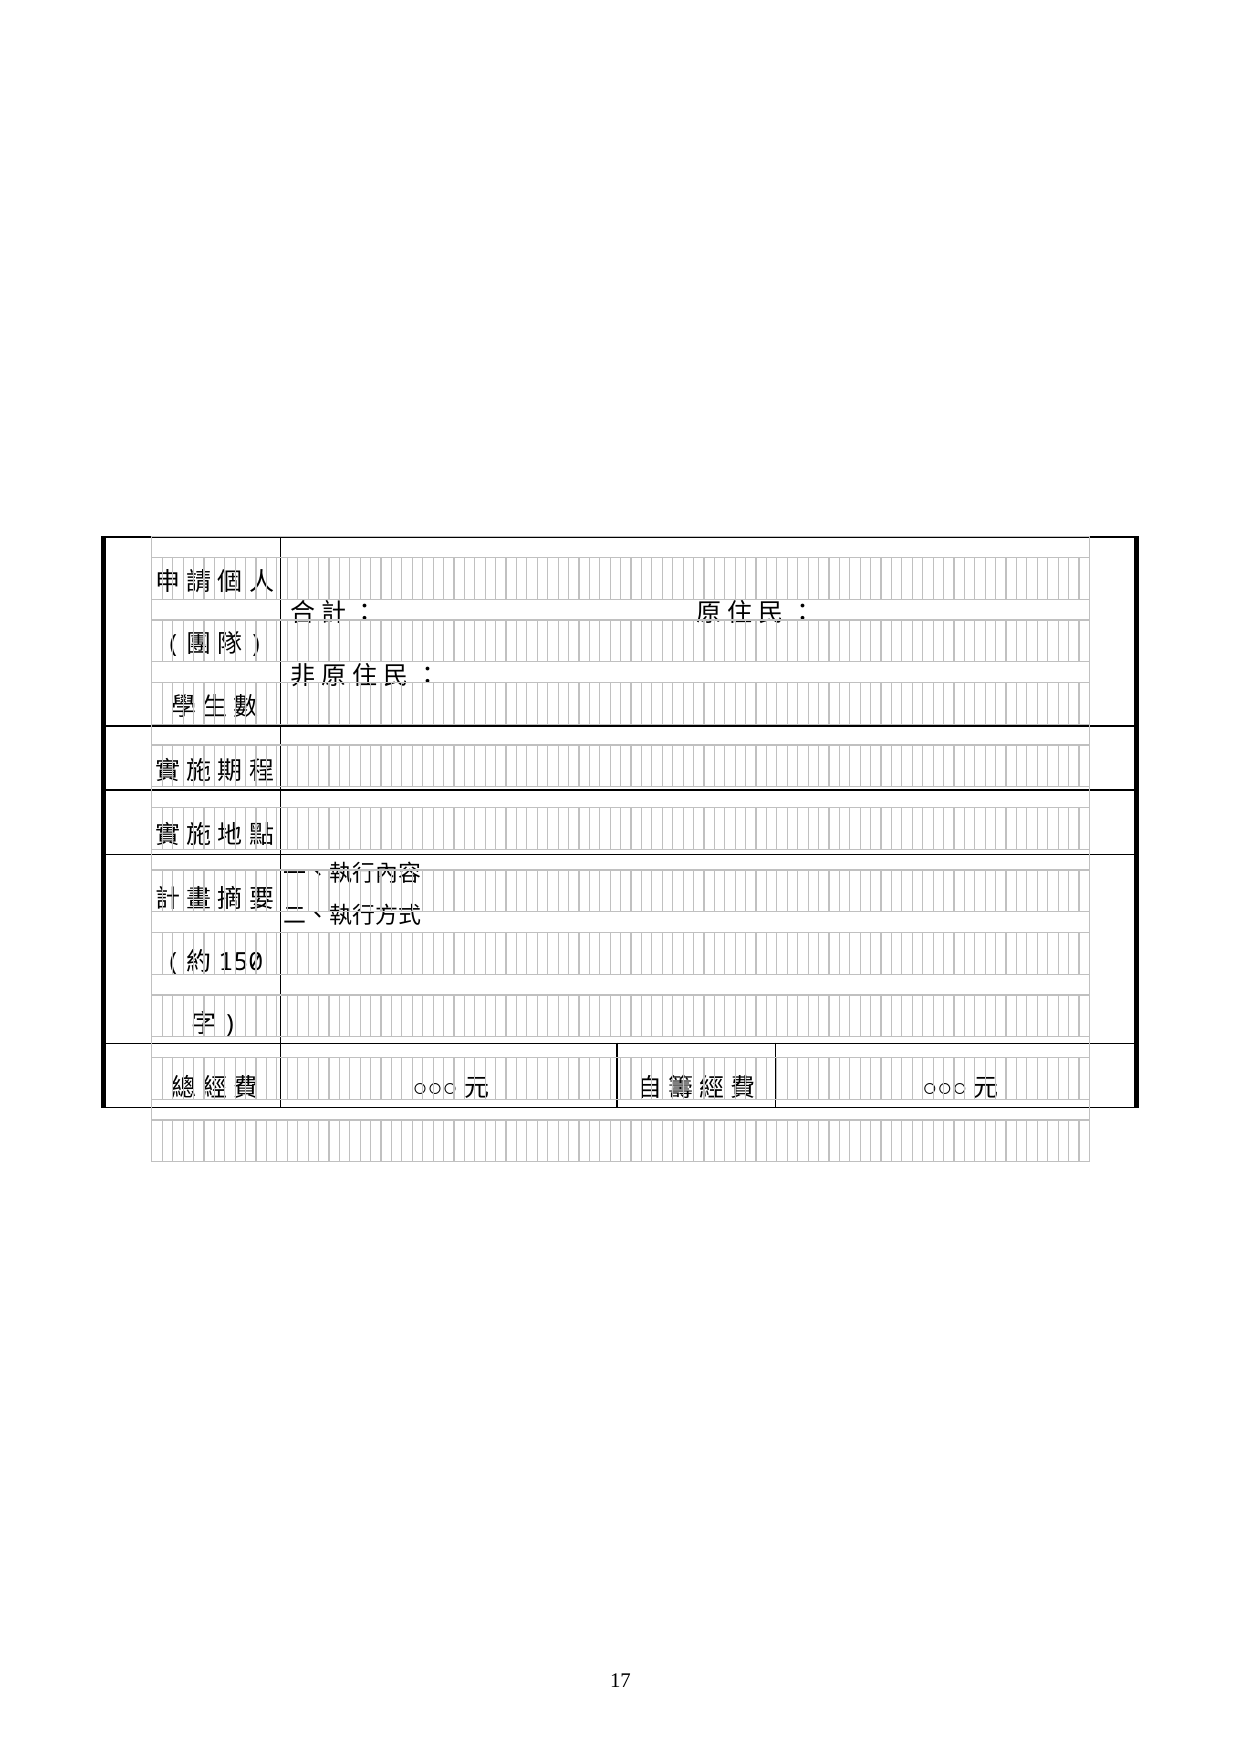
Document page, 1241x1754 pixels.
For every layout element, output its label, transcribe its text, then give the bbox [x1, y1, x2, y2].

table_cell ○○○元 [809, 1058, 818, 1099]
table_cell 合計： 原住民： 非原住民： [486, 621, 495, 661]
table_cell 實施期程 [152, 727, 280, 744]
table_cell [1017, 746, 1026, 786]
table_cell 一、執行內容 二、執行方式 [986, 871, 995, 911]
table_cell ○○○元 [840, 1058, 849, 1099]
table_cell 一、執行內容 二、執行方式 [996, 933, 1005, 974]
table_cell 合計： 原住民： 非原住民： [580, 683, 589, 724]
table_cell 合計： 原住民： 非原住民： [923, 621, 933, 661]
table_cell 一、執行內容 二、執行方式 [1069, 996, 1078, 1036]
table_cell 一、執行內容 二、執行方式 [965, 933, 974, 974]
table_cell 計畫摘要 (約150字) [163, 996, 172, 1036]
table_cell 申請個人(團隊)學生數 [173, 558, 183, 599]
table_cell 一、執行內容 二、執行方式 [434, 996, 443, 1036]
table_cell 一、執行內容 二、執行方式 [559, 933, 568, 974]
table_cell [788, 746, 797, 786]
table_cell [559, 808, 568, 849]
table_cell 合計： 原住民： 非原住民： [413, 683, 422, 724]
table_cell 合計： 原住民： 非原住民： [1080, 558, 1089, 599]
table_cell [455, 808, 464, 849]
table_cell [871, 746, 880, 786]
table_cell 合計： 原住民： 非原住民： [611, 683, 620, 724]
table_cell ○○○元 [517, 1058, 526, 1099]
table_cell 合計： 原住民： 非原住民： [371, 621, 380, 661]
table_cell 計畫摘要 (約150字) [173, 933, 183, 974]
table_cell 實施期程 [152, 746, 162, 786]
table_cell 實施期程 [215, 746, 224, 786]
table_cell 合計： 原住民： 非原住民： [830, 683, 839, 724]
table_cell 一、執行內容 二、執行方式 [840, 996, 849, 1036]
table_cell 一、執行內容 二、執行方式 [1027, 996, 1037, 1036]
table_cell 合計： 原住民： 非原住民： [475, 621, 485, 661]
table_cell 計畫摘要 (約150字) [246, 996, 255, 1036]
table_cell 合計： 原住民： 非原住民： [798, 683, 808, 724]
table_cell 合計： 原住民： 非原住民： [923, 683, 933, 724]
table_cell 一、執行內容 二、執行方式 [746, 996, 755, 1036]
table_cell [767, 808, 776, 849]
table_cell [736, 808, 745, 849]
table_cell 總經費 [215, 1058, 224, 1076]
table_cell [1027, 808, 1037, 849]
table_cell 計畫摘要 (約150字) [215, 996, 224, 1036]
table_cell 一、執行內容 二、執行方式 [1059, 871, 1068, 911]
table_cell 合計： 原住民： 非原住民： [371, 558, 380, 599]
table_cell [444, 746, 453, 786]
table_cell 一、執行內容 二、執行方式 [705, 933, 714, 974]
table_cell [580, 808, 589, 849]
table_cell 計畫摘要 (約150字) [267, 996, 276, 1036]
table_cell 計畫摘要 (約150字) [225, 871, 235, 911]
table_cell 一、執行內容 二、執行方式 [507, 933, 516, 974]
table_cell 申請個人(團隊)學生數 [184, 621, 193, 661]
table_cell 合計： 原住民： 非原住民： [965, 621, 974, 661]
table_cell 合計： 原住民： 非原住民： [444, 621, 453, 661]
table_cell 計畫摘要 (約150字) [173, 996, 183, 1036]
table_cell 合計： 原住民： 非原住民： [434, 621, 443, 661]
table_cell 一、執行內容 二、執行方式 [663, 871, 672, 911]
table_cell 合計： 原住民： 非原住民： [1027, 558, 1037, 599]
table_cell 一、執行內容 二、執行方式 [767, 996, 776, 1036]
table_cell 合計： 原住民： 非原住民： [517, 621, 526, 661]
table_cell [955, 808, 964, 849]
table_cell 合計： 原住民： 非原住民： [319, 558, 328, 599]
table_cell 一、執行內容 二、執行方式 [559, 996, 568, 1036]
table_cell 一、執行內容 二、執行方式 [527, 871, 537, 911]
table_cell 合計： 原住民： 非原住民： [527, 621, 537, 661]
table_cell 合計： 原住民： 非原住民： [1038, 683, 1047, 724]
table_cell 合計： 原住民： 非原住民： [663, 621, 672, 661]
table_cell ○○○元 [371, 1058, 380, 1099]
table_cell ○○○元 [486, 1058, 495, 1099]
table_cell 計畫摘要 (約150字) [152, 871, 162, 911]
table_cell 一、執行內容 二、執行方式 [288, 933, 297, 974]
table_cell 一、執行內容 二、執行方式 [569, 933, 578, 974]
table_cell 一、執行內容 二、執行方式 [569, 871, 578, 911]
table_cell ○○○元 [361, 1058, 370, 1099]
table_cell 計畫摘要 (約150字) [246, 871, 255, 911]
table_cell 一、執行內容 二、執行方式 [861, 871, 870, 911]
table_cell 自籌經費 [684, 1058, 693, 1099]
table_cell 一、執行內容 二、執行方式 [517, 996, 526, 1036]
table_cell 一、執行內容 二、執行方式 [819, 996, 828, 1036]
table_cell 計畫摘要 (約150字) [267, 871, 276, 911]
table_cell [330, 746, 339, 786]
table_cell [1090, 791, 1134, 853]
table_cell 一、執行內容 二、執行方式 [673, 933, 683, 974]
table_cell 一、執行內容 二、執行方式 [965, 996, 974, 1036]
table_cell [1038, 746, 1047, 786]
table_cell 合計： 原住民： 非原住民： [694, 683, 703, 724]
table_cell ○○○元 [475, 1086, 485, 1099]
table_cell 合計： 原住民： 非原住民： [996, 621, 1005, 661]
table_cell 一、執行內容 二、執行方式 [757, 871, 766, 911]
table_cell 合計： 原住民： 非原住民： [965, 558, 974, 599]
table_cell 一、執行內容 二、執行方式 [600, 996, 610, 1036]
table_cell 一、執行內容 二、執行方式 [538, 996, 547, 1036]
table_cell 合計： 原住民： 非原住民： [1048, 683, 1058, 724]
table_cell 申請個人(團隊)學生數 [205, 621, 214, 661]
table_cell 一、執行內容 二、執行方式 [1090, 855, 1134, 1042]
table_cell 合計： 原住民： 非原住民： [934, 558, 943, 599]
table_cell 申請個人(團隊)學生數 [152, 558, 162, 599]
table_cell 合計： 原住民： 非原住民： [392, 683, 401, 724]
table_cell [975, 808, 985, 849]
table_cell [850, 808, 860, 849]
table_cell 一、執行內容 二、執行方式 [871, 933, 880, 974]
table_cell 合計： 原住民： 非原住民： [392, 558, 401, 599]
table_cell [725, 808, 735, 849]
table_cell 一、執行內容 二、執行方式 [652, 933, 662, 974]
table_cell 一、執行內容 二、執行方式 [298, 996, 308, 1036]
table_cell 合計： 原住民： 非原住民： [684, 621, 693, 661]
table_cell [569, 746, 578, 786]
table_cell 一、執行內容 二、執行方式 [475, 996, 485, 1036]
table_cell [861, 808, 870, 849]
table_cell 申請個人(團隊)學生數 [152, 621, 162, 661]
table_cell 一、執行內容 二、執行方式 [777, 996, 787, 1036]
table_cell [507, 808, 516, 849]
table_cell [673, 746, 683, 786]
table_cell 合計： 原住民： 非原住民： [736, 558, 745, 599]
table_cell 合計： 原住民： 非原住民： [1007, 683, 1016, 724]
table_cell ○○○元 [319, 1058, 328, 1099]
table_cell [298, 808, 308, 849]
table_cell 合計： 原住民： 非原住民： [850, 621, 860, 661]
table_cell [694, 808, 703, 849]
table_cell 一、執行內容 二、執行方式 [850, 996, 860, 1036]
table_cell 合計： 原住民： 非原住民： [288, 683, 297, 724]
table_cell 一、執行內容 二、執行方式 [996, 996, 1005, 1036]
table_cell [392, 808, 401, 849]
table_cell 合計： 原住民： 非原住民： [986, 621, 995, 661]
table_cell ○○○元 [882, 1058, 891, 1099]
table_cell 一、執行內容 二、執行方式 [975, 933, 985, 974]
table_cell 合計： 原住民： 非原住民： [621, 621, 630, 661]
table_cell 合計： 原住民： 非原住民： [340, 558, 349, 599]
table_cell 一、執行內容 二、執行方式 [392, 996, 401, 1036]
table_cell [548, 808, 558, 849]
table_cell 一、執行內容 二、執行方式 [996, 871, 1005, 911]
table_cell [423, 808, 433, 849]
table_cell 計畫摘要 (約150字) [184, 996, 193, 1036]
table_cell 一、執行內容 二、執行方式 [632, 871, 641, 911]
table_cell ○○○元 [861, 1058, 870, 1099]
table_cell 一、執行內容 二、執行方式 [798, 871, 808, 911]
table_cell 申請個人(團隊)學生數 [225, 558, 235, 599]
table_cell ○○○元 [444, 1058, 453, 1099]
table_cell [1007, 808, 1016, 849]
table_cell 一、執行內容 二、執行方式 [975, 871, 985, 911]
table_cell [871, 808, 880, 849]
table_cell [798, 808, 808, 849]
table_cell 一、執行內容 二、執行方式 [371, 996, 380, 1036]
table_cell [281, 808, 287, 849]
table_cell 一、執行內容 二、執行方式 [725, 933, 735, 974]
table_cell 自籌經費 [673, 1058, 683, 1080]
table_cell 合計： 原住民： 非原住民： [423, 683, 433, 724]
table_cell 合計： 原住民： 非原住民： [861, 558, 870, 599]
table_cell ○○○元 [788, 1058, 797, 1099]
table_cell 一、執行內容 二、執行方式 [819, 871, 828, 911]
table_cell [892, 746, 901, 786]
table_cell 一、執行內容 二、執行方式 [1017, 933, 1026, 974]
table_cell [861, 746, 870, 786]
table_cell 一、執行內容 二、執行方式 [767, 933, 776, 974]
table_cell 一、執行內容 二、執行方式 [590, 996, 599, 1036]
table_cell [902, 746, 912, 786]
table_cell 合計： 原住民： 非原住民： [632, 621, 641, 661]
table_cell 總經費 [152, 1100, 280, 1107]
table_cell 合計： 原住民： 非原住民： [871, 558, 880, 599]
table_cell 申請個人(團隊)學生數 [267, 558, 276, 599]
table_cell 申請個人(團隊)學生數 [215, 558, 224, 599]
table_cell ○○○元 [455, 1058, 464, 1099]
table_cell 一、執行內容 二、執行方式 [298, 933, 308, 974]
table_cell 計畫摘要 (約150字) [152, 1037, 280, 1042]
table_cell [944, 808, 953, 849]
table_cell 合計： 原住民： 非原住民： [507, 683, 516, 724]
table_cell 實施期程 [163, 746, 172, 760]
table_cell 一、執行內容 二、執行方式 [538, 871, 547, 911]
table_cell ○○○元 [1090, 1044, 1134, 1107]
table_cell 一、執行內容 二、執行方式 [788, 933, 797, 974]
table_cell 合計： 原住民： 非原住民： [580, 621, 589, 661]
table_cell 一、執行內容 二、執行方式 [705, 996, 714, 1036]
table_cell 合計： 原住民： 非原住民： [496, 683, 505, 724]
table_cell 合計： 原住民： 非原住民： [913, 558, 922, 599]
table_cell 自籌經費 [632, 1058, 641, 1099]
table_cell 合計： 原住民： 非原住民： [892, 558, 901, 599]
table_cell 合計： 原住民： 非原住民： [975, 621, 985, 661]
table_cell 總經費 [106, 1044, 151, 1107]
table_cell [705, 746, 714, 786]
table_cell ○○○元 [281, 1058, 287, 1099]
table_cell 一、執行內容 二、執行方式 [684, 933, 693, 974]
table_cell ○○○元 [496, 1058, 505, 1099]
table_cell 實施地點 [205, 808, 214, 849]
table_cell 一、執行內容 二、執行方式 [1048, 871, 1058, 911]
table_cell 合計： 原住民： 非原住民： [621, 683, 630, 724]
table_cell 合計： 原住民： 非原住民： [413, 558, 422, 599]
table_cell 一、執行內容 二、執行方式 [281, 855, 1089, 869]
table_cell ○○○元 [986, 1058, 995, 1084]
table_cell 一、執行內容 二、執行方式 [281, 975, 1089, 994]
table_cell 總經費 [205, 1058, 214, 1099]
table_cell 合計： 原住民： 非原住民： [777, 683, 787, 724]
table_cell 合計： 原住民： 非原住民： [1048, 558, 1058, 599]
table_cell 合計： 原住民： 非原住民： [871, 621, 880, 661]
table_cell [621, 746, 630, 786]
table_cell 一、執行內容 二、執行方式 [1038, 996, 1047, 1036]
table_cell 申請個人(團隊)學生數 [152, 538, 280, 557]
table_cell 合計： 原住民： 非原住民： [840, 683, 849, 724]
table_cell ○○○元 [1080, 1058, 1089, 1099]
table_cell 一、執行內容 二、執行方式 [580, 996, 589, 1036]
table_cell 合計： 原住民： 非原住民： [944, 621, 953, 661]
table_cell 合計： 原住民： 非原住民： [465, 683, 474, 724]
table_cell 實施地點 [257, 808, 266, 849]
table_cell 一、執行內容 二、執行方式 [350, 996, 360, 1036]
table_cell 申請個人(團隊)學生數 [225, 683, 235, 724]
table_cell 一、執行內容 二、執行方式 [288, 873, 297, 907]
table_cell ○○○元 [350, 1058, 360, 1099]
table_cell 計畫摘要 (約150字) [194, 933, 203, 974]
table_cell 一、執行內容 二、執行方式 [684, 871, 693, 911]
table_cell 一、執行內容 二、執行方式 [1038, 871, 1047, 911]
table_cell [1007, 746, 1016, 786]
table_cell [746, 808, 755, 849]
table_cell 合計： 原住民： 非原住民： [1017, 621, 1026, 661]
table_cell 實施地點 [225, 808, 235, 832]
table_cell 申請個人(團隊)學生數 [163, 683, 172, 724]
table_cell [892, 808, 901, 849]
table_cell 一、執行內容 二、執行方式 [319, 871, 328, 911]
table_cell ○○○元 [548, 1058, 558, 1099]
table_cell [559, 746, 568, 786]
table_cell ○○○元 [1027, 1058, 1037, 1099]
table_cell [850, 746, 860, 786]
table_cell 合計： 原住民： 非原住民： [673, 558, 683, 599]
table_cell 合計： 原住民： 非原住民： [319, 683, 328, 724]
table_cell [281, 746, 287, 786]
table_cell 合計： 原住民： 非原住民： [673, 621, 683, 661]
table_cell 一、執行內容 二、執行方式 [486, 996, 495, 1036]
table_cell 合計： 原住民： 非原住民： [1069, 558, 1078, 599]
table_cell 合計： 原住民： 非原住民： [850, 683, 860, 724]
table_cell 合計： 原住民： 非原住民： [507, 621, 516, 661]
table_cell [590, 746, 599, 786]
table_cell [288, 808, 297, 849]
table_cell 一、執行內容 二、執行方式 [465, 996, 474, 1036]
table_cell ○○○元 [996, 1058, 1005, 1099]
table_cell 一、執行內容 二、執行方式 [1048, 933, 1058, 974]
table_cell 一、執行內容 二、執行方式 [892, 996, 901, 1036]
table_cell ○○○元 [850, 1058, 860, 1099]
table_cell 一、執行內容 二、執行方式 [1007, 871, 1016, 911]
table_cell 總經費 [173, 1058, 183, 1099]
table_cell ○○○元 [1007, 1058, 1016, 1099]
table_cell 一、執行內容 二、執行方式 [444, 871, 453, 911]
table_cell [527, 746, 537, 786]
table_cell 一、執行內容 二、執行方式 [642, 871, 651, 911]
table_cell 合計： 原住民： 非原住民： [632, 558, 641, 599]
table_cell ○○○元 [975, 1058, 985, 1084]
table_cell ○○○元 [559, 1058, 568, 1099]
table_cell 一、執行內容 二、執行方式 [444, 996, 453, 1036]
table_cell 一、執行內容 二、執行方式 [694, 996, 703, 1036]
table_cell [809, 746, 818, 786]
table_cell 合計： 原住民： 非原住民： [527, 558, 537, 599]
table_cell [371, 746, 380, 786]
table_cell ○○○元 [340, 1058, 349, 1099]
table_cell 一、執行內容 二、執行方式 [319, 933, 328, 974]
table_cell [1090, 727, 1134, 789]
table_cell [392, 746, 401, 786]
table_cell 總經費 [246, 1058, 255, 1076]
table_cell 合計： 原住民： 非原住民： [548, 683, 558, 724]
table_cell 自籌經費 [642, 1058, 651, 1078]
table_cell ○○○元 [580, 1058, 589, 1099]
table_cell 一、執行內容 二、執行方式 [1080, 996, 1089, 1036]
table_cell [777, 808, 787, 849]
table_cell 申請個人(團隊)學生數 [173, 621, 183, 661]
table_cell [455, 746, 464, 786]
table_cell [340, 746, 349, 786]
table_cell [882, 746, 891, 786]
table_cell 合計： 原住民： 非原住民： [392, 621, 401, 661]
table_cell 一、執行內容 二、執行方式 [423, 871, 433, 911]
table_cell 一、執行內容 二、執行方式 [1007, 996, 1016, 1036]
table_cell [819, 808, 828, 849]
table_cell 計畫摘要 (約150字) [152, 975, 280, 994]
table_cell 合計： 原住民： 非原住民： [309, 621, 318, 661]
table_cell 合計： 原住民： 非原住民： [746, 621, 755, 661]
table_cell 一、執行內容 二、執行方式 [934, 933, 943, 974]
table_cell 申請個人(團隊)學生數 [194, 683, 203, 724]
table_cell 合計： 原住民： 非原住民： [1017, 558, 1026, 599]
table_cell [632, 808, 641, 849]
table_cell 合計： 原住民： 非原住民： [767, 683, 776, 724]
table_cell 一、執行內容 二、執行方式 [892, 871, 901, 911]
table_cell [840, 808, 849, 849]
table_cell ○○○元 [281, 1100, 616, 1107]
table_cell 一、執行內容 二、執行方式 [663, 996, 672, 1036]
table_cell 一、執行內容 二、執行方式 [819, 933, 828, 974]
table_cell 一、執行內容 二、執行方式 [434, 933, 443, 974]
table_cell ○○○元 [382, 1058, 391, 1099]
table_cell ○○○元 [298, 1058, 308, 1099]
table_cell 合計： 原住民： 非原住民： [642, 621, 651, 661]
table_cell 一、執行內容 二、執行方式 [371, 871, 380, 911]
table_cell 一、執行內容 二、執行方式 [798, 933, 808, 974]
table_cell 一、執行內容 二、執行方式 [736, 871, 745, 911]
table_cell [1027, 746, 1037, 786]
table_cell 合計： 原住民： 非原住民： [902, 558, 912, 599]
table_cell [788, 808, 797, 849]
table_cell 計畫摘要 (約150字) [215, 933, 224, 974]
table_cell 一、執行內容 二、執行方式 [830, 996, 839, 1036]
table_cell 合計： 原住民： 非原住民： [1038, 621, 1047, 661]
table_cell 一、執行內容 二、執行方式 [1059, 996, 1068, 1036]
table_cell ○○○元 [434, 1058, 443, 1099]
table_cell [663, 808, 672, 849]
table_cell 實施地點 [106, 791, 151, 853]
table_cell 一、執行內容 二、執行方式 [944, 933, 953, 974]
table_cell [1080, 746, 1089, 786]
table_cell ○○○元 [975, 1086, 985, 1099]
table_cell [996, 808, 1005, 849]
table_cell [944, 746, 953, 786]
table_cell 一、執行內容 二、執行方式 [777, 933, 787, 974]
table_cell 自籌經費 [725, 1058, 735, 1099]
table_cell 一、執行內容 二、執行方式 [621, 996, 630, 1036]
table_cell [361, 746, 370, 786]
table_cell 實施期程 [225, 773, 235, 786]
table_cell 合計： 原住民： 非原住民： [882, 621, 891, 661]
table_cell 合計： 原住民： 非原住民： [715, 683, 724, 724]
table_cell [819, 746, 828, 786]
table_cell 合計： 原住民： 非原住民： [663, 558, 672, 599]
table_cell 合計： 原住民： 非原住民： [465, 558, 474, 599]
table_cell [1069, 746, 1078, 786]
table_cell 合計： 原住民： 非原住民： [733, 600, 1089, 619]
table_cell ○○○元 [465, 1089, 474, 1099]
table_cell 申請個人(團隊)學生數 [163, 621, 172, 661]
table_cell 一、執行內容 二、執行方式 [882, 996, 891, 1036]
table_cell ○○○元 [1017, 1058, 1026, 1099]
table_cell 合計： 原住民： 非原住民： [1027, 621, 1037, 661]
table_cell [621, 808, 630, 849]
table_cell [496, 746, 505, 786]
table_cell 合計： 原住民： 非原住民： [309, 683, 318, 724]
table_cell 計畫摘要 (約150字) [246, 933, 255, 974]
table_cell 合計： 原住民： 非原住民： [559, 683, 568, 724]
table_cell [281, 791, 1089, 807]
table_cell 一、執行內容 二、執行方式 [330, 996, 339, 1036]
table_cell [986, 746, 995, 786]
table_cell 合計： 原住民： 非原住民： [434, 683, 443, 724]
table_cell [715, 808, 724, 849]
table_cell 一、執行內容 二、執行方式 [590, 933, 599, 974]
table_cell 自籌經費 [736, 1058, 745, 1076]
table_cell 一、執行內容 二、執行方式 [298, 871, 308, 911]
table_cell 一、執行內容 二、執行方式 [684, 996, 693, 1036]
table_cell [975, 746, 985, 786]
table_cell [600, 746, 610, 786]
table_cell [517, 808, 526, 849]
table_cell 一、執行內容 二、執行方式 [673, 871, 683, 911]
table_cell [663, 746, 672, 786]
table_cell 合計： 原住民： 非原住民： [788, 621, 797, 661]
table_cell 合計： 原住民： 非原住民： [788, 558, 797, 599]
table_cell 合計： 原住民： 非原住民： [975, 558, 985, 599]
table_cell 合計： 原住民： 非原住民： [850, 558, 860, 599]
table_cell 一、執行內容 二、執行方式 [330, 878, 339, 910]
table_cell 一、執行內容 二、執行方式 [830, 871, 839, 911]
table_cell [1038, 808, 1047, 849]
table_cell 一、執行內容 二、執行方式 [861, 996, 870, 1036]
table_cell 一、執行內容 二、執行方式 [475, 933, 485, 974]
table_cell 合計： 原住民： 非原住民： [715, 558, 724, 599]
table_cell 合計： 原住民： 非原住民： [1069, 683, 1078, 724]
table_cell 一、執行內容 二、執行方式 [736, 996, 745, 1036]
table_cell 合計： 原住民： 非原住民： [1007, 558, 1016, 599]
table_cell [309, 746, 318, 786]
table_cell 計畫摘要 (約150字) [152, 912, 280, 932]
table_cell [725, 746, 735, 786]
table_cell [413, 808, 422, 849]
table_cell 一、執行內容 二、執行方式 [1007, 933, 1016, 974]
table_cell [1080, 808, 1089, 849]
table_cell 自籌經費 [694, 1058, 703, 1099]
table_cell [965, 808, 974, 849]
table_cell 實施期程 [184, 746, 193, 786]
table_cell 申請個人(團隊)學生數 [205, 558, 214, 599]
table_cell 合計： 原住民： 非原住民： [809, 558, 818, 599]
table_cell 總經費 [163, 1058, 172, 1099]
table_cell 合計： 原住民： 非原住民： [486, 558, 495, 599]
table_cell 自籌經費 [705, 1058, 714, 1099]
table_cell 一、執行內容 二、執行方式 [580, 871, 589, 911]
table_cell [673, 808, 683, 849]
table_cell 合計： 原住民： 非原住民： [986, 683, 995, 724]
table_cell [1059, 808, 1068, 849]
table_cell 一、執行內容 二、執行方式 [350, 933, 360, 974]
table_cell 合計： 原住民： 非原住民： [840, 558, 849, 599]
table_cell [434, 808, 443, 849]
table_cell 一、執行內容 二、執行方式 [1027, 871, 1037, 911]
table_cell 一、執行內容 二、執行方式 [923, 933, 933, 974]
table_cell [538, 808, 547, 849]
table_cell 合計： 原住民： 非原住民： [1038, 558, 1047, 599]
table_cell 計畫摘要 (約150字) [152, 855, 280, 869]
table_cell 合計： 原住民： 非原住民： [281, 600, 338, 619]
table_cell [330, 808, 339, 849]
table_cell ○○○元 [569, 1058, 578, 1099]
table_cell 合計： 原住民： 非原住民： [580, 558, 589, 599]
table_cell 一、執行內容 二、執行方式 [559, 871, 568, 911]
table_cell 合計： 原住民： 非原住民： [402, 558, 412, 599]
table_cell 合計： 原住民： 非原住民： [444, 558, 453, 599]
table_cell [288, 746, 297, 786]
table_cell 合計： 原住民： 非原住民： [569, 683, 578, 724]
table_cell [569, 808, 578, 849]
table_cell 總經費 [236, 1058, 245, 1076]
table_cell 合計： 原住民： 非原住民： [350, 621, 360, 661]
table_cell 合計： 原住民： 非原住民： [725, 683, 735, 724]
table_cell 自籌經費 [618, 1100, 775, 1107]
table_cell [611, 808, 620, 849]
table_cell 合計： 原住民： 非原住民： [1090, 538, 1134, 725]
table_cell 一、執行內容 二、執行方式 [309, 871, 318, 911]
table_cell 合計： 原住民： 非原住民： [559, 558, 568, 599]
table_cell 合計： 原住民： 非原住民： [569, 558, 578, 599]
table_cell 申請個人(團隊)學生數 [267, 683, 276, 724]
table_cell [996, 746, 1005, 786]
table_cell 一、執行內容 二、執行方式 [913, 871, 922, 911]
table_cell ○○○元 [1048, 1058, 1058, 1099]
table_cell [298, 746, 308, 786]
table_cell 合計： 原住民： 非原住民： [361, 685, 370, 724]
table_cell ○○○元 [527, 1058, 537, 1099]
table_cell 合計： 原住民： 非原住民： [340, 600, 734, 619]
table_cell 一、執行內容 二、執行方式 [507, 871, 516, 911]
table_cell 一、執行內容 二、執行方式 [725, 871, 735, 911]
table_cell 實施地點 [215, 808, 224, 849]
table_cell 一、執行內容 二、執行方式 [330, 933, 339, 974]
table_cell 一、執行內容 二、執行方式 [465, 933, 474, 974]
table_cell 合計： 原住民： 非原住民： [507, 558, 516, 599]
table_cell 一、執行內容 二、執行方式 [580, 933, 589, 974]
table_cell 實施地點 [225, 833, 235, 849]
table_cell 一、執行內容 二、執行方式 [705, 871, 714, 911]
table_cell 一、執行內容 二、執行方式 [527, 933, 537, 974]
table_cell 一、執行內容 二、執行方式 [340, 933, 349, 974]
table_cell 合計： 原住民： 非原住民： [694, 621, 703, 661]
table_cell ○○○元 [600, 1058, 610, 1099]
table_cell 合計： 原住民： 非原住民： [757, 621, 766, 661]
table_cell [382, 746, 391, 786]
table_cell 一、執行內容 二、執行方式 [361, 933, 370, 974]
table_cell 一、執行內容 二、執行方式 [715, 933, 724, 974]
table_cell 合計： 原住民： 非原住民： [1007, 621, 1016, 661]
table_cell 合計： 原住民： 非原住民： [600, 558, 610, 599]
table_cell [465, 808, 474, 849]
table_cell 計畫摘要 (約150字) [257, 933, 266, 974]
table_cell [934, 808, 943, 849]
table_cell 合計： 原住民： 非原住民： [298, 622, 308, 661]
table_cell 合計： 原住民： 非原住民： [871, 683, 880, 724]
table_cell 申請個人(團隊)學生數 [267, 621, 276, 661]
table_cell 一、執行內容 二、執行方式 [413, 871, 422, 911]
table_cell 實施地點 [173, 808, 183, 849]
table_cell 合計： 原住民： 非原住民： [632, 683, 641, 724]
table_cell [423, 746, 433, 786]
table_cell 合計： 原住民： 非原住民： [882, 683, 891, 724]
table_cell [798, 746, 808, 786]
table_cell 合計： 原住民： 非原住民： [382, 683, 391, 724]
table_cell 計畫摘要 (約150字) [152, 933, 162, 974]
table_cell 計畫摘要 (約150字) [205, 933, 214, 974]
table_cell 一、執行內容 二、執行方式 [288, 996, 297, 1036]
table_cell 一、執行內容 二、執行方式 [455, 871, 464, 911]
table_cell [923, 746, 933, 786]
table_cell 一、執行內容 二、執行方式 [319, 996, 328, 1036]
table_cell 自籌經費 [621, 1058, 630, 1099]
table_cell 實施期程 [194, 746, 203, 786]
table_cell 合計： 原住民： 非原住民： [527, 683, 537, 724]
table_cell 一、執行內容 二、執行方式 [371, 933, 380, 974]
table_cell [600, 808, 610, 849]
table_cell [527, 808, 537, 849]
table_cell 合計： 原住民： 非原住民： [861, 621, 870, 661]
table_cell 一、執行內容 二、執行方式 [840, 933, 849, 974]
table_cell ○○○元 [309, 1058, 318, 1099]
table_cell ○○○元 [776, 1044, 1089, 1057]
table_cell 合計： 原住民： 非原住民： [496, 621, 505, 661]
table_cell [1059, 746, 1068, 786]
table_cell 合計： 原住民： 非原住民： [705, 558, 714, 599]
table_cell [955, 746, 964, 786]
table_cell ○○○元 [465, 1058, 474, 1084]
table_cell ○○○元 [1059, 1058, 1068, 1099]
table_cell ○○○元 [819, 1058, 828, 1099]
table_cell 申請個人(團隊)學生數 [184, 558, 193, 599]
table_cell 總經費 [257, 1058, 266, 1099]
table_cell 申請個人(團隊)學生數 [257, 683, 266, 724]
table_cell ○○○元 [475, 1058, 485, 1077]
table_cell 合計： 原住民： 非原住民： [902, 683, 912, 724]
table_cell 一、執行內容 二、執行方式 [767, 871, 776, 911]
table_cell 一、執行內容 二、執行方式 [882, 871, 891, 911]
table_cell 一、執行內容 二、執行方式 [923, 996, 933, 1036]
table_cell 合計： 原住民： 非原住民： [382, 558, 391, 599]
table_cell 實施地點 [194, 808, 203, 849]
table_cell ○○○元 [965, 1058, 974, 1099]
table_cell 總經費 [267, 1058, 276, 1099]
table_cell 一、執行內容 二、執行方式 [590, 871, 599, 911]
table_cell 實施期程 [267, 746, 276, 786]
table_cell 合計： 原住民： 非原住民： [455, 621, 464, 661]
table_cell 一、執行內容 二、執行方式 [809, 933, 818, 974]
table_cell 合計： 原住民： 非原住民： [892, 683, 901, 724]
table_cell 合計： 原住民： 非原住民： [340, 683, 349, 724]
table_cell 一、執行內容 二、執行方式 [600, 871, 610, 911]
table_cell ○○○元 [798, 1058, 808, 1099]
table_cell 計畫摘要 (約150字) [184, 871, 193, 911]
table_cell 一、執行內容 二、執行方式 [642, 933, 651, 974]
table_cell ○○○元 [288, 1058, 297, 1099]
table_cell 一、執行內容 二、執行方式 [1069, 871, 1078, 911]
table_cell 一、執行內容 二、執行方式 [746, 933, 755, 974]
table_cell 總經費 [152, 1044, 280, 1057]
table_cell 合計： 原住民： 非原住民： [861, 683, 870, 724]
table_cell [486, 746, 495, 786]
table_cell 合計： 原住民： 非原住民： [382, 621, 391, 661]
table_cell 自籌經費 [652, 1058, 662, 1099]
table_cell 一、執行內容 二、執行方式 [694, 871, 703, 911]
table_cell 合計： 原住民： 非原住民： [455, 683, 464, 724]
table_cell 合計： 原住民： 非原住民： [663, 683, 672, 724]
table_cell 一、執行內容 二、執行方式 [923, 871, 933, 911]
table_cell 合計： 原住民： 非原住民： [1069, 621, 1078, 661]
table_cell [830, 746, 839, 786]
table_cell 合計： 原住民： 非原住民： [777, 558, 787, 599]
table_cell 一、執行內容 二、執行方式 [402, 933, 412, 974]
table_cell ○○○元 [413, 1058, 422, 1099]
table_cell 申請個人(團隊)學生數 [257, 621, 266, 661]
table_cell 一、執行內容 二、執行方式 [715, 996, 724, 1036]
table_cell 一、執行內容 二、執行方式 [455, 996, 464, 1036]
table_cell 實施地點 [152, 808, 162, 849]
table_cell 申請個人(團隊)學生數 [225, 621, 235, 661]
table_cell 一、執行內容 二、執行方式 [361, 871, 370, 911]
table_cell ○○○元 [913, 1058, 922, 1099]
table_cell 實施地點 [246, 808, 255, 849]
table_cell 一、執行內容 二、執行方式 [902, 996, 912, 1036]
table_cell 合計： 原住民： 非原住民： [923, 558, 933, 599]
table_cell 一、執行內容 二、執行方式 [975, 996, 985, 1036]
table_cell 一、執行內容 二、執行方式 [809, 996, 818, 1036]
table_cell 一、執行內容 二、執行方式 [1069, 933, 1078, 974]
table_cell ○○○元 [392, 1058, 401, 1099]
table_cell ○○○元 [902, 1058, 912, 1099]
table_cell 一、執行內容 二、執行方式 [955, 871, 964, 911]
table_cell 計畫摘要 (約150字) [257, 996, 266, 1036]
table_cell 一、執行內容 二、執行方式 [392, 933, 401, 974]
table_cell 一、執行內容 二、執行方式 [455, 933, 464, 974]
table_cell 合計： 原住民： 非原住民： [611, 621, 620, 661]
table_cell 合計： 原住民： 非原住民： [746, 558, 755, 599]
table_cell 合計： 原住民： 非原住民： [652, 558, 662, 599]
table_cell 申請個人(團隊)學生數 [246, 558, 255, 599]
table_cell 一、執行內容 二、執行方式 [1080, 933, 1089, 974]
table_cell 一、執行內容 二、執行方式 [871, 996, 880, 1036]
table_cell [371, 808, 380, 849]
table_cell [642, 808, 651, 849]
table_cell 一、執行內容 二、執行方式 [444, 933, 453, 974]
table_cell ○○○元 [776, 1100, 1089, 1107]
table_cell 合計： 原住民： 非原住民： [777, 621, 787, 661]
table_cell [486, 808, 495, 849]
table_cell 合計： 原住民： 非原住民： [590, 621, 599, 661]
table_cell 合計： 原住民： 非原住民： [715, 621, 724, 661]
table_cell 合計： 原住民： 非原住民： [934, 683, 943, 724]
table_cell 合計： 原住民： 非原住民： [288, 558, 297, 599]
table_cell 合計： 原住民： 非原住民： [1059, 683, 1068, 724]
table_cell 一、執行內容 二、執行方式 [340, 996, 349, 1036]
table_cell 一、執行內容 二、執行方式 [965, 871, 974, 911]
table_cell 一、執行內容 二、執行方式 [913, 996, 922, 1036]
table_cell [986, 808, 995, 849]
table_cell 合計： 原住民： 非原住民： [402, 683, 412, 724]
table_cell 合計： 原住民： 非原住民： [913, 621, 922, 661]
table_cell ○○○元 [402, 1058, 412, 1099]
table_cell 合計： 原住民： 非原住民： [902, 621, 912, 661]
table_cell 合計： 原住民： 非原住民： [652, 621, 662, 661]
table_cell 合計： 原住民： 非原住民： [642, 683, 651, 724]
table_cell 合計： 原住民： 非原住民： [281, 662, 1089, 682]
table_cell 總經費 [225, 1058, 235, 1099]
table_cell 一、執行內容 二、執行方式 [465, 871, 474, 911]
table_cell 一、執行內容 二、執行方式 [882, 933, 891, 974]
table_cell 一、執行內容 二、執行方式 [934, 996, 943, 1036]
table_cell 一、執行內容 二、執行方式 [382, 871, 391, 908]
table_cell [350, 746, 360, 786]
table_cell 合計： 原住民： 非原住民： [736, 622, 745, 661]
table_cell 一、執行內容 二、執行方式 [486, 871, 495, 911]
table_cell 合計： 原住民： 非原住民： [621, 558, 630, 599]
table_cell 實施地點 [236, 808, 245, 849]
table_cell 一、執行內容 二、執行方式 [402, 996, 412, 1036]
table_cell 一、執行內容 二、執行方式 [486, 933, 495, 974]
table_cell 申請個人(團隊)學生數 [236, 558, 245, 599]
table_cell [281, 727, 1089, 744]
table_cell [1048, 808, 1058, 849]
table_cell 實施期程 [257, 746, 266, 786]
table_cell 一、執行內容 二、執行方式 [611, 933, 620, 974]
table_cell 一、執行內容 二、執行方式 [777, 871, 787, 911]
table_cell 一、執行內容 二、執行方式 [517, 933, 526, 974]
table_cell 合計： 原住民： 非原住民： [1048, 621, 1058, 661]
table_cell 總經費 [184, 1089, 193, 1099]
table_cell 計畫摘要 (約150字) [215, 871, 224, 911]
table_cell 合計： 原住民： 非原住民： [830, 558, 839, 599]
table_cell 一、執行內容 二、執行方式 [652, 996, 662, 1036]
table_cell 一、執行內容 二、執行方式 [871, 871, 880, 911]
table_cell 合計： 原住民： 非原住民： [955, 683, 964, 724]
table_cell 實施期程 [246, 746, 255, 786]
table_cell 合計： 原住民： 非原住民： [757, 558, 766, 599]
table_cell 一、執行內容 二、執行方式 [757, 996, 766, 1036]
table_cell ○○○元 [777, 1058, 787, 1099]
table_cell 一、執行內容 二、執行方式 [527, 996, 537, 1036]
table_cell 合計： 原住民： 非原住民： [652, 683, 662, 724]
table_cell 實施地點 [184, 808, 193, 849]
table_cell 合計： 原住民： 非原住民： [548, 621, 558, 661]
table_cell 合計： 原住民： 非原住民： [705, 683, 714, 724]
table_cell 合計： 原住民： 非原住民： [892, 621, 901, 661]
table_cell [465, 746, 474, 786]
table_cell 合計： 原住民： 非原住民： [465, 621, 474, 661]
table_cell 合計： 原住民： 非原住民： [1059, 621, 1068, 661]
table_cell 合計： 原住民： 非原住民： [1059, 558, 1068, 599]
table_cell 一、執行內容 二、執行方式 [621, 871, 630, 911]
table_cell 一、執行內容 二、執行方式 [652, 871, 662, 911]
table_cell 實施地點 [163, 808, 172, 824]
table_cell 一、執行內容 二、執行方式 [892, 933, 901, 974]
table_cell [913, 746, 922, 786]
table_cell 合計： 原住民： 非原住民： [517, 558, 526, 599]
table_cell 合計： 原住民： 非原住民： [319, 621, 328, 661]
table_cell 合計： 原住民： 非原住民： [413, 621, 422, 661]
table_cell 合計： 原住民： 非原住民： [486, 683, 495, 724]
table_cell 一、執行內容 二、執行方式 [548, 996, 558, 1036]
table_cell [840, 746, 849, 786]
table_cell 申請個人(團隊)學生數 [152, 600, 280, 619]
table_cell [475, 746, 485, 786]
table_cell 自籌經費 [767, 1058, 775, 1099]
table_cell 合計： 原住民： 非原住民： [611, 558, 620, 599]
table_cell 一、執行內容 二、執行方式 [902, 933, 912, 974]
table_cell [652, 808, 662, 849]
table_cell 合計： 原住民： 非原住民： [538, 683, 547, 724]
table_cell 合計： 原住民： 非原住民： [569, 621, 578, 661]
table_cell 計畫摘要 (約150字) [106, 855, 151, 1042]
table_cell 申請個人(團隊)學生數 [194, 558, 203, 599]
table_cell [934, 746, 943, 786]
table_cell 合計： 原住民： 非原住民： [725, 621, 735, 661]
table_cell ○○○元 [281, 1044, 616, 1057]
table_cell 合計： 原住民： 非原住民： [986, 558, 995, 599]
table_cell 一、執行內容 二、執行方式 [1059, 933, 1068, 974]
table_cell 自籌經費 [746, 1058, 755, 1099]
table_cell [830, 808, 839, 849]
table_cell 合計： 原住民： 非原住民： [798, 621, 808, 661]
table_cell 合計： 原住民： 非原住民： [819, 683, 828, 724]
table_cell 申請個人(團隊)學生數 [152, 683, 162, 724]
table_cell 一、執行內容 二、執行方式 [934, 871, 943, 911]
table_cell 合計： 原住民： 非原住民： [361, 558, 370, 599]
table_cell 一、執行內容 二、執行方式 [673, 996, 683, 1036]
table_cell 合計： 原住民： 非原住民： [913, 683, 922, 724]
table_cell ○○○元 [1069, 1058, 1078, 1099]
table_cell 合計： 原住民： 非原住民： [350, 683, 360, 724]
table_cell 合計： 原住民： 非原住民： [298, 558, 308, 599]
table_cell [684, 808, 693, 849]
table_cell 合計： 原住民： 非原住民： [944, 558, 953, 599]
table_cell 一、執行內容 二、執行方式 [986, 933, 995, 974]
table_cell 一、執行內容 二、執行方式 [788, 996, 797, 1036]
table_cell 一、執行內容 二、執行方式 [611, 996, 620, 1036]
table_cell 實施期程 [173, 746, 183, 786]
table_cell 總經費 [194, 1058, 203, 1099]
table_cell 合計： 原住民： 非原住民： [1080, 683, 1089, 724]
table_cell [965, 746, 974, 786]
table_cell 合計： 原住民： 非原住民： [1017, 683, 1026, 724]
table_cell 一、執行內容 二、執行方式 [632, 996, 641, 1036]
table_cell [319, 746, 328, 786]
table_cell [611, 746, 620, 786]
table_cell [434, 746, 443, 786]
table_cell 計畫摘要 (約150字) [163, 871, 172, 911]
table_cell [705, 808, 714, 849]
table_cell 申請個人(團隊)學生數 [257, 558, 266, 583]
table_cell 一、執行內容 二、執行方式 [955, 996, 964, 1036]
table_cell 一、執行內容 二、執行方式 [611, 871, 620, 911]
table_cell 合計： 原住民： 非原住民： [330, 621, 339, 661]
table_cell 合計： 原住民： 非原住民： [996, 683, 1005, 724]
table_cell 合計： 原住民： 非原住民： [684, 558, 693, 599]
table_cell 申請個人(團隊)學生數 [236, 621, 245, 661]
table_cell 一、執行內容 二、執行方式 [434, 871, 443, 911]
table_cell ○○○元 [538, 1058, 547, 1099]
table_cell 合計： 原住民： 非原住民： [767, 621, 776, 661]
table_cell 一、執行內容 二、執行方式 [694, 933, 703, 974]
table_cell ○○○元 [944, 1058, 953, 1099]
table_cell ○○○元 [871, 1058, 880, 1099]
table_cell 合計： 原住民： 非原住民： [475, 558, 485, 599]
table_cell 合計： 原住民： 非原住民： [361, 621, 370, 661]
table_cell 合計： 原住民： 非原住民： [590, 683, 599, 724]
table_cell 合計： 原住民： 非原住民： [736, 683, 745, 724]
table_cell [757, 808, 766, 849]
table_cell [902, 808, 912, 849]
table_cell ○○○元 [590, 1058, 599, 1099]
table_cell 一、執行內容 二、執行方式 [548, 871, 558, 911]
table_cell 申請個人(團隊)學生數 [106, 538, 151, 725]
table_cell 實施地點 [267, 808, 276, 849]
table_cell [1048, 746, 1058, 786]
table_cell 一、執行內容 二、執行方式 [1027, 933, 1037, 974]
table_cell 合計： 原住民： 非原住民： [423, 558, 433, 599]
table_cell [715, 746, 724, 786]
table_cell ○○○元 [507, 1058, 516, 1099]
table_cell 一、執行內容 二、執行方式 [642, 996, 651, 1036]
table_cell [652, 746, 662, 786]
table_cell 合計： 原住民： 非原住民： [475, 683, 485, 724]
table_cell 一、執行內容 二、執行方式 [496, 996, 505, 1036]
table_cell 合計： 原住民： 非原住民： [340, 621, 349, 661]
table_cell 一、執行內容 二、執行方式 [340, 876, 349, 908]
table_cell [580, 746, 589, 786]
table_cell 一、執行內容 二、執行方式 [725, 996, 735, 1036]
table_cell 合計： 原住民： 非原住民： [642, 558, 651, 599]
table_cell 合計： 原住民： 非原住民： [809, 683, 818, 724]
table_cell 計畫摘要 (約150字) [225, 996, 235, 1036]
table_cell 合計： 原住民： 非原住民： [590, 558, 599, 599]
table_cell 計畫摘要 (約150字) [267, 933, 276, 974]
table_cell 一、執行內容 二、執行方式 [788, 871, 797, 911]
table_cell 合計： 原住民： 非原住民： [944, 683, 953, 724]
table_cell [746, 746, 755, 786]
table_cell 合計： 原住民： 非原住民： [600, 683, 610, 724]
table_cell 實施期程 [236, 746, 245, 786]
table_cell 合計： 原住民： 非原住民： [840, 621, 849, 661]
table_cell [538, 746, 547, 786]
table_cell 一、執行內容 二、執行方式 [621, 933, 630, 974]
table_cell [694, 746, 703, 786]
table_cell 合計： 原住民： 非原住民： [371, 683, 380, 724]
table_cell 一、執行內容 二、執行方式 [392, 871, 401, 911]
table_cell 合計： 原住民： 非原住民： [600, 621, 610, 661]
table_cell 一、執行內容 二、執行方式 [715, 871, 724, 911]
table_cell 合計： 原住民： 非原住民： [684, 683, 693, 724]
table_cell 一、執行內容 二、執行方式 [1048, 996, 1058, 1036]
table_cell 合計： 原住民： 非原住民： [767, 558, 776, 599]
table_cell 合計： 原住民： 非原住民： [517, 683, 526, 724]
table_cell 合計： 原住民： 非原住民： [725, 558, 735, 599]
table_cell [809, 808, 818, 849]
table_cell [413, 746, 422, 786]
table_cell ○○○元 [955, 1058, 964, 1099]
table_cell 申請個人(團隊)學生數 [215, 621, 224, 661]
table_cell 計畫摘要 (約150字) [163, 933, 172, 974]
table_cell [882, 808, 891, 849]
table_cell 合計： 原住民： 非原住民： [455, 558, 464, 599]
table_cell 一、執行內容 二、執行方式 [413, 933, 422, 974]
table_cell 一、執行內容 二、執行方式 [944, 996, 953, 1036]
table_cell 實施期程 [106, 727, 151, 789]
table_cell 一、執行內容 二、執行方式 [475, 871, 485, 911]
table_cell 一、執行內容 二、執行方式 [1080, 871, 1089, 911]
table_cell 申請個人(團隊)學生數 [246, 621, 255, 661]
table_cell 一、執行內容 二、執行方式 [350, 871, 360, 911]
table_cell 一、執行內容 二、執行方式 [798, 996, 808, 1036]
table_cell 合計： 原住民： 非原住民： [288, 621, 297, 661]
table_cell 一、執行內容 二、執行方式 [663, 933, 672, 974]
table_cell 合計： 原住民： 非原住民： [434, 558, 443, 599]
table_cell 合計： 原住民： 非原住民： [746, 683, 755, 724]
table_cell 計畫摘要 (約150字) [225, 933, 235, 974]
table_cell 一、執行內容 二、執行方式 [840, 871, 849, 911]
table_cell 合計： 原住民： 非原住民： [548, 558, 558, 599]
table_cell 一、執行內容 二、執行方式 [913, 933, 922, 974]
table_cell 一、執行內容 二、執行方式 [632, 933, 641, 974]
table_cell 申請個人(團隊)學生數 [152, 662, 280, 682]
table_cell 一、執行內容 二、執行方式 [309, 996, 318, 1036]
table_cell 計畫摘要 (約150字) [205, 871, 214, 911]
table_cell 合計： 原住民： 非原住民： [705, 621, 714, 661]
table_cell [444, 808, 453, 849]
table_cell 一、執行內容 二、執行方式 [1038, 933, 1047, 974]
table_cell 一、執行內容 二、執行方式 [281, 1037, 1089, 1042]
table_cell 合計： 原住民： 非原住民： [538, 621, 547, 661]
table_cell 計畫摘要 (約150字) [236, 871, 245, 911]
table_cell 合計： 原住民： 非原住民： [350, 558, 360, 599]
table_cell 一、執行內容 二、執行方式 [569, 996, 578, 1036]
table_cell [590, 808, 599, 849]
table_cell 合計： 原住民： 非原住民： [538, 558, 547, 599]
table_cell 一、執行內容 二、執行方式 [281, 912, 1089, 932]
table_cell 合計： 原住民： 非原住民： [1027, 683, 1037, 724]
table_cell [923, 808, 933, 849]
table_cell 一、執行內容 二、執行方式 [382, 996, 391, 1036]
table_cell 計畫摘要 (約150字) [184, 933, 193, 974]
table_cell 一、執行內容 二、執行方式 [944, 871, 953, 911]
table_cell [1017, 808, 1026, 849]
table_cell [340, 808, 349, 849]
table_cell 一、執行內容 二、執行方式 [548, 933, 558, 974]
table_cell 自籌經費 [663, 1058, 672, 1099]
table_cell 合計： 原住民： 非原住民： [1080, 621, 1089, 661]
table_cell [642, 746, 651, 786]
table_cell 合計： 原住民： 非原住民： [934, 621, 943, 661]
table_cell [767, 746, 776, 786]
table_cell 計畫摘要 (約150字) [236, 996, 245, 1036]
table_cell 一、執行內容 二、執行方式 [955, 933, 964, 974]
table_cell ○○○元 [923, 1058, 933, 1099]
table_cell 合計： 原住民： 非原住民： [309, 558, 318, 599]
table_cell 一、執行內容 二、執行方式 [736, 933, 745, 974]
table_cell ○○○元 [611, 1058, 616, 1099]
table_cell [777, 746, 787, 786]
table_cell 合計： 原住民： 非原住民： [330, 558, 339, 599]
table_cell 一、執行內容 二、執行方式 [986, 996, 995, 1036]
table_cell 合計： 原住民： 非原住民： [423, 621, 433, 661]
table_cell 一、執行內容 二、執行方式 [1017, 996, 1026, 1036]
table_cell [496, 808, 505, 849]
table_cell ○○○元 [830, 1058, 839, 1099]
table_cell 一、執行內容 二、執行方式 [423, 996, 433, 1036]
table_cell 總經費 [152, 1058, 162, 1099]
table_cell 合計： 原住民： 非原住民： [975, 683, 985, 724]
table_cell 一、執行內容 二、執行方式 [402, 877, 412, 908]
table_cell [402, 808, 412, 849]
table_cell 一、執行內容 二、執行方式 [850, 871, 860, 911]
table_cell 合計： 原住民： 非原住民： [402, 621, 412, 661]
table_cell 合計： 原住民： 非原住民： [757, 683, 766, 724]
table_cell 合計： 原住民： 非原住民： [955, 621, 964, 661]
table_cell [548, 746, 558, 786]
table_cell [475, 808, 485, 849]
table_cell 一、執行內容 二、執行方式 [861, 933, 870, 974]
table_cell 合計： 原住民： 非原住民： [996, 558, 1005, 599]
table_cell 合計： 原住民： 非原住民： [673, 683, 683, 724]
table_cell ○○○元 [423, 1058, 433, 1099]
table_cell [309, 808, 318, 849]
table_cell [913, 808, 922, 849]
table_cell 一、執行內容 二、執行方式 [361, 996, 370, 1036]
table_cell 合計： 原住民： 非原住民： [965, 683, 974, 724]
table_cell 一、執行內容 二、執行方式 [830, 933, 839, 974]
table_cell 一、執行內容 二、執行方式 [423, 933, 433, 974]
table_cell 一、執行內容 二、執行方式 [413, 996, 422, 1036]
table_cell 一、執行內容 二、執行方式 [382, 933, 391, 974]
table_cell 合計： 原住民： 非原住民： [444, 683, 453, 724]
table_cell [632, 746, 641, 786]
table_cell 自籌經費 [618, 1044, 775, 1057]
table_cell [1069, 808, 1078, 849]
table_cell 自籌經費 [715, 1058, 724, 1099]
table_cell ○○○元 [934, 1058, 943, 1099]
table_cell 實施期程 [205, 746, 214, 786]
table_cell 合計： 原住民： 非原住民： [955, 558, 964, 599]
table_cell 合計： 原住民： 非原住民： [788, 683, 797, 724]
table_cell 合計： 原住民： 非原住民： [496, 558, 505, 599]
table_cell 合計： 原住民： 非原住民： [809, 621, 818, 661]
table_cell ○○○元 [1038, 1058, 1047, 1099]
table_cell 一、執行內容 二、執行方式 [746, 871, 755, 911]
table_cell [361, 808, 370, 849]
table_cell 合計： 原住民： 非原住民： [281, 538, 1089, 557]
table_cell 計畫摘要 (約150字) [173, 871, 183, 911]
table_cell [350, 808, 360, 849]
table_cell 一、執行內容 二、執行方式 [850, 933, 860, 974]
table_cell [382, 808, 391, 849]
table_cell [507, 746, 516, 786]
table_cell 合計： 原住民： 非原住民： [694, 558, 703, 599]
table_cell 合計： 原住民： 非原住民： [798, 558, 808, 599]
table_cell 合計： 原住民： 非原住民： [819, 558, 828, 599]
table_cell 合計： 原住民： 非原住民： [830, 621, 839, 661]
table_cell 合計： 原住民： 非原住民： [882, 558, 891, 599]
table_cell 一、執行內容 二、執行方式 [507, 996, 516, 1036]
table_cell 一、執行內容 二、執行方式 [517, 871, 526, 911]
table_cell 合計： 原住民： 非原住民： [559, 621, 568, 661]
table_cell [736, 746, 745, 786]
table_cell ○○○元 [892, 1058, 901, 1099]
table_cell 一、執行內容 二、執行方式 [309, 933, 318, 974]
table_cell 一、執行內容 二、執行方式 [757, 933, 766, 974]
table_cell [402, 746, 412, 786]
table_cell 總經費 [184, 1058, 193, 1077]
table_cell 計畫摘要 (約150字) [152, 996, 162, 1036]
table_cell [319, 808, 328, 849]
table_cell 一、執行內容 二、執行方式 [496, 871, 505, 911]
table_cell 一、執行內容 二、執行方式 [496, 933, 505, 974]
table_cell [517, 746, 526, 786]
table_cell 一、執行內容 二、執行方式 [538, 933, 547, 974]
table_cell 自籌經費 [757, 1058, 766, 1099]
table_cell [757, 746, 766, 786]
table_cell 一、執行內容 二、執行方式 [809, 871, 818, 911]
table_cell [684, 746, 693, 786]
table_cell 一、執行內容 二、執行方式 [600, 933, 610, 974]
table_cell 一、執行內容 二、執行方式 [902, 871, 912, 911]
table_cell 實施期程 [225, 746, 235, 779]
table_cell 一、執行內容 二、執行方式 [1017, 871, 1026, 911]
table_cell ○○○元 [330, 1058, 339, 1099]
table_cell 實施地點 [152, 791, 280, 807]
table_cell 合計： 原住民： 非原住民： [298, 683, 308, 724]
table_cell 合計： 原住民： 非原住民： [330, 683, 339, 724]
table_cell 合計： 原住民： 非原住民： [819, 621, 828, 661]
